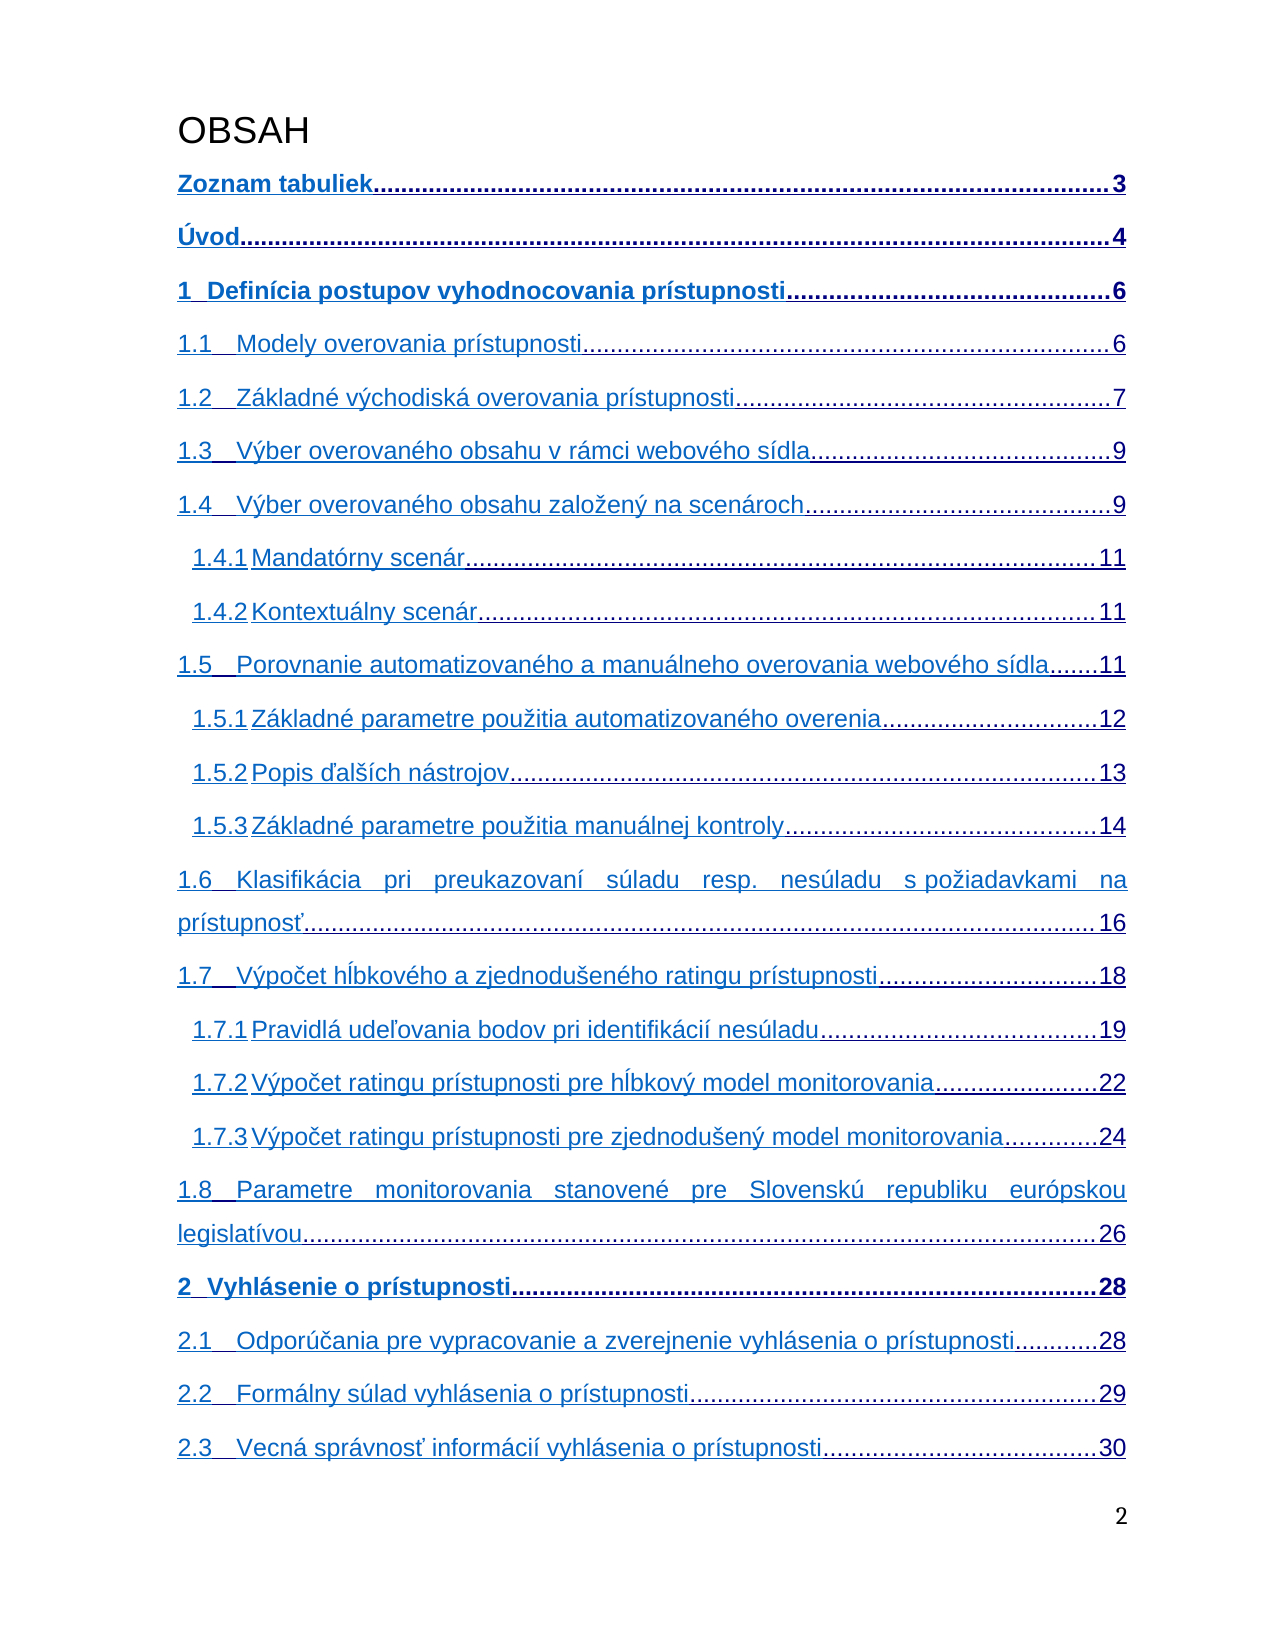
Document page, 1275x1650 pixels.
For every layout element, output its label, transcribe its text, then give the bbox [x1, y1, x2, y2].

text 1.7 Výpočet hĺbkového a zjednodušeného ratingu prístupnosti 18 [177, 961, 1127, 990]
text 1.7.1 Pravidlá udeľovania bodov pri identifikácií nesúladu 19 [192, 1015, 1127, 1043]
text 1.5.3 Základné parametre použitia manuálnej kontroly 14 [192, 811, 1127, 840]
text 1.4 Výber overovaného obsahu založený na scenároch 9 [177, 490, 1127, 518]
text 1.2 Základné východiská overovania prístupnosti 7 [177, 383, 1127, 411]
text 1.5.1 Základné parametre použitia automatizovaného overenia 12 [192, 704, 1127, 733]
text 1.5.2 Popis ďalších nástrojov 13 [192, 757, 1127, 786]
text 1.7.2 Výpočet ratingu prístupnosti pre hĺbkový model monitorovania 22 [192, 1068, 1127, 1097]
text 1.6 Klasifikácia pri preukazovaní súladu resp. nesúladu s požiadavkami na prístupnosť 16 [177, 891, 1127, 936]
text Obsah [177, 108, 1127, 151]
text Úvod 4 [177, 222, 1127, 251]
text 1.8 Parametre monitorovania stanovené pre Slovenskú republiku európskou legislatívou 26 [177, 1175, 1127, 1200]
text 1 Definícia postupov vyhodnocovania prístupnosti 6 [177, 276, 1127, 304]
text 1.4.2 Kontextuálny scenár 11 [192, 597, 1127, 626]
text 1.1 Modely overovania prístupnosti 6 [177, 329, 1127, 358]
text 1.6 Klasifikácia pri preukazovaní súladu resp. nesúladu s požiadavkami na prístupnosť 16 [177, 864, 1127, 890]
text 1.5 Porovnanie automatizovaného a manuálneho overovania webového sídla 11 [177, 650, 1127, 679]
text 1.3 Výber overovaného obsahu v rámci webového sídla 9 [177, 436, 1127, 465]
text 1.4.1 Mandatórny scenár 11 [192, 543, 1127, 572]
text 1.7.3 Výpočet ratingu prístupnosti pre zjednodušený model monitorovania 24 [192, 1122, 1127, 1151]
text 2.2 Formálny súlad vyhlásenia o prístupnosti 29 [177, 1379, 1127, 1408]
text 2.3 Vecná správnosť informácií vyhlásenia o prístupnosti 30 [177, 1433, 1127, 1461]
text 2 Vyhlásenie o prístupnosti 28 [177, 1272, 1127, 1301]
text Zoznam tabuliek 3 [177, 168, 1127, 197]
text 2.1 Odporúčania pre vypracovanie a zverejnenie vyhlásenia o prístupnosti 28 [177, 1326, 1127, 1354]
text 1.8 Parametre monitorovania stanovené pre Slovenskú republiku európskou legislatívou 26 [177, 1202, 1127, 1247]
